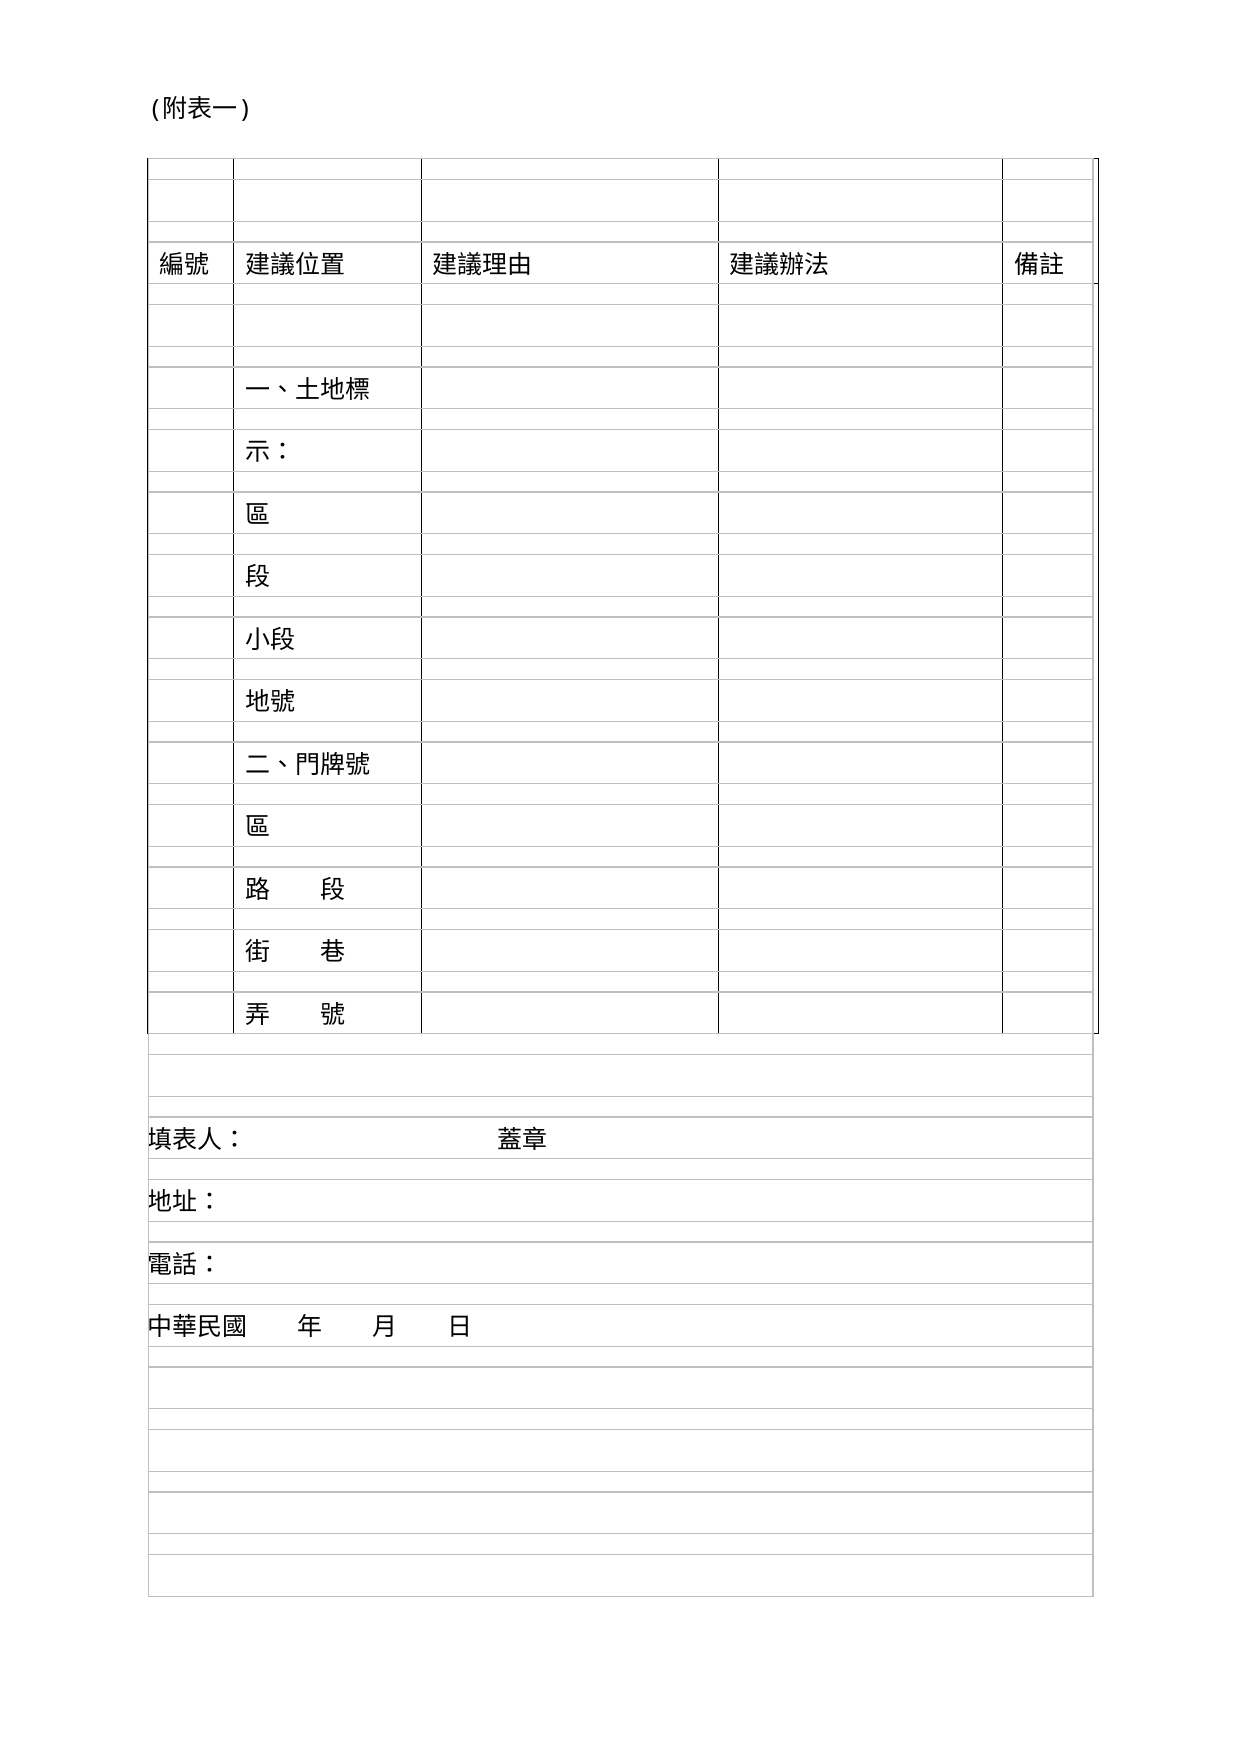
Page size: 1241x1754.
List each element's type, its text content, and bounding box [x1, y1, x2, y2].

table_cell [1003, 868, 1092, 908]
table_cell [1003, 493, 1092, 533]
table_cell [234, 659, 421, 679]
table_cell [422, 722, 718, 741]
table_cell [422, 972, 718, 991]
text [149, 1159, 1092, 1179]
table_cell [149, 805, 233, 846]
table_cell 一、土地標 [234, 368, 421, 408]
table_cell [149, 909, 233, 929]
table_cell [234, 847, 421, 866]
table_cell [1003, 680, 1092, 721]
table_cell [234, 159, 421, 179]
table_cell [234, 784, 421, 804]
table_cell [1003, 743, 1092, 783]
table_cell [1094, 159, 1098, 283]
table_cell [1003, 972, 1092, 991]
table_cell [1003, 930, 1092, 971]
table_cell [234, 722, 421, 741]
table_cell [719, 180, 1002, 221]
table_cell 二、門牌號 [234, 743, 421, 783]
table_cell [1003, 722, 1092, 741]
text 地址： [149, 1180, 1092, 1221]
table_cell 地號 [234, 680, 421, 721]
table_cell 建議辦法 [719, 243, 1002, 283]
table_cell [422, 159, 718, 179]
table_cell [719, 284, 1002, 304]
table_cell [149, 222, 233, 241]
table_cell [234, 305, 421, 346]
table_cell [422, 659, 718, 679]
table_cell [149, 180, 233, 221]
table_cell [149, 868, 233, 908]
table_cell [149, 743, 233, 783]
table_cell [422, 222, 718, 241]
table_cell [234, 347, 421, 366]
table_cell [1003, 847, 1092, 866]
table_cell [422, 472, 718, 491]
table_cell 示： [234, 430, 421, 471]
table_cell [719, 222, 1002, 241]
table_cell [1003, 180, 1092, 221]
table_cell [149, 368, 233, 408]
table_cell [1003, 555, 1092, 596]
table_cell [422, 409, 718, 429]
table_cell [719, 597, 1002, 616]
table_cell [149, 597, 233, 616]
table_cell [1003, 222, 1092, 241]
table_cell [719, 159, 1002, 179]
table_cell [149, 347, 233, 366]
table_cell [1003, 784, 1092, 804]
table_cell [149, 784, 233, 804]
table_cell [149, 409, 233, 429]
table_cell [422, 993, 718, 1033]
table_cell [719, 618, 1002, 658]
table_cell [422, 368, 718, 408]
table_cell [234, 909, 421, 929]
table_cell [1003, 805, 1092, 846]
table_cell [719, 847, 1002, 866]
text 填表人： 蓋章 [149, 1118, 1092, 1158]
table_cell [719, 347, 1002, 366]
table_cell 段 [234, 555, 421, 596]
table_cell [149, 305, 233, 346]
table_cell [1003, 347, 1092, 366]
table_cell [719, 743, 1002, 783]
text [149, 1284, 1092, 1304]
table_cell [149, 680, 233, 721]
table_cell [149, 472, 233, 491]
table_cell [719, 909, 1002, 929]
table_cell [234, 180, 421, 221]
table_cell [149, 284, 233, 304]
text [149, 1222, 1092, 1241]
table_cell [422, 597, 718, 616]
table_cell [149, 430, 233, 471]
table_cell [149, 993, 233, 1033]
text 中華民國 年 月 日 [149, 1305, 1092, 1346]
table_cell 路 段 [234, 868, 421, 908]
table_cell [149, 534, 233, 554]
table_cell [234, 409, 421, 429]
table_cell [1003, 659, 1092, 679]
table_cell [422, 347, 718, 366]
table_cell [149, 659, 233, 679]
table_cell [422, 534, 718, 554]
table_cell [1003, 993, 1092, 1033]
table_cell [422, 805, 718, 846]
table_cell [422, 784, 718, 804]
table_cell [234, 472, 421, 491]
table_cell [149, 159, 233, 179]
table_cell [1003, 472, 1092, 491]
table_cell [422, 743, 718, 783]
table_cell [1003, 305, 1092, 346]
table_cell [719, 868, 1002, 908]
table_cell [1003, 534, 1092, 554]
table_cell [422, 930, 718, 971]
table_cell [1003, 159, 1092, 179]
table_cell [719, 493, 1002, 533]
table_cell [234, 972, 421, 991]
table_cell [719, 368, 1002, 408]
table_cell [1003, 284, 1092, 304]
table_cell [149, 555, 233, 596]
table_cell [719, 555, 1002, 596]
table_cell [422, 555, 718, 596]
table_cell [1003, 409, 1092, 429]
table_cell [719, 930, 1002, 971]
table_cell [234, 284, 421, 304]
table_cell [719, 409, 1002, 429]
table_cell 小段 [234, 618, 421, 658]
table_cell [422, 618, 718, 658]
table_cell [719, 534, 1002, 554]
table_cell 區 [234, 805, 421, 846]
table_cell [149, 722, 233, 741]
table_cell [422, 680, 718, 721]
table_cell [149, 493, 233, 533]
table_cell 編號 [149, 243, 233, 283]
table_cell [422, 305, 718, 346]
table_cell [1094, 284, 1098, 1033]
table_cell 弄 號 [234, 993, 421, 1033]
table_cell [234, 222, 421, 241]
table_cell [149, 618, 233, 658]
table_cell [422, 868, 718, 908]
table_cell [149, 930, 233, 971]
table_cell 區 [234, 493, 421, 533]
table_cell [422, 493, 718, 533]
table_cell [1003, 368, 1092, 408]
table_cell [234, 597, 421, 616]
table_cell [719, 472, 1002, 491]
table_cell [719, 972, 1002, 991]
table_cell [719, 305, 1002, 346]
table_cell 備註 [1003, 243, 1092, 283]
table_cell [422, 430, 718, 471]
table_cell [719, 722, 1002, 741]
text 電話： [149, 1243, 1092, 1283]
table_cell [149, 847, 233, 866]
text [149, 1097, 1092, 1116]
table_cell [1003, 597, 1092, 616]
table_cell [1003, 618, 1092, 658]
table_cell [234, 534, 421, 554]
table_cell [422, 847, 718, 866]
table_cell [1003, 430, 1092, 471]
table_cell [719, 430, 1002, 471]
table_cell 建議位置 [234, 243, 421, 283]
table_cell 建議理由 [422, 243, 718, 283]
table_cell [719, 993, 1002, 1033]
table_cell [422, 284, 718, 304]
table_cell 街 巷 [234, 930, 421, 971]
table_cell [422, 909, 718, 929]
table_cell [1003, 909, 1092, 929]
table_cell [719, 659, 1002, 679]
table_cell [719, 805, 1002, 846]
table_cell [149, 972, 233, 991]
table_cell [422, 180, 718, 221]
table_cell [719, 680, 1002, 721]
table_cell [719, 784, 1002, 804]
